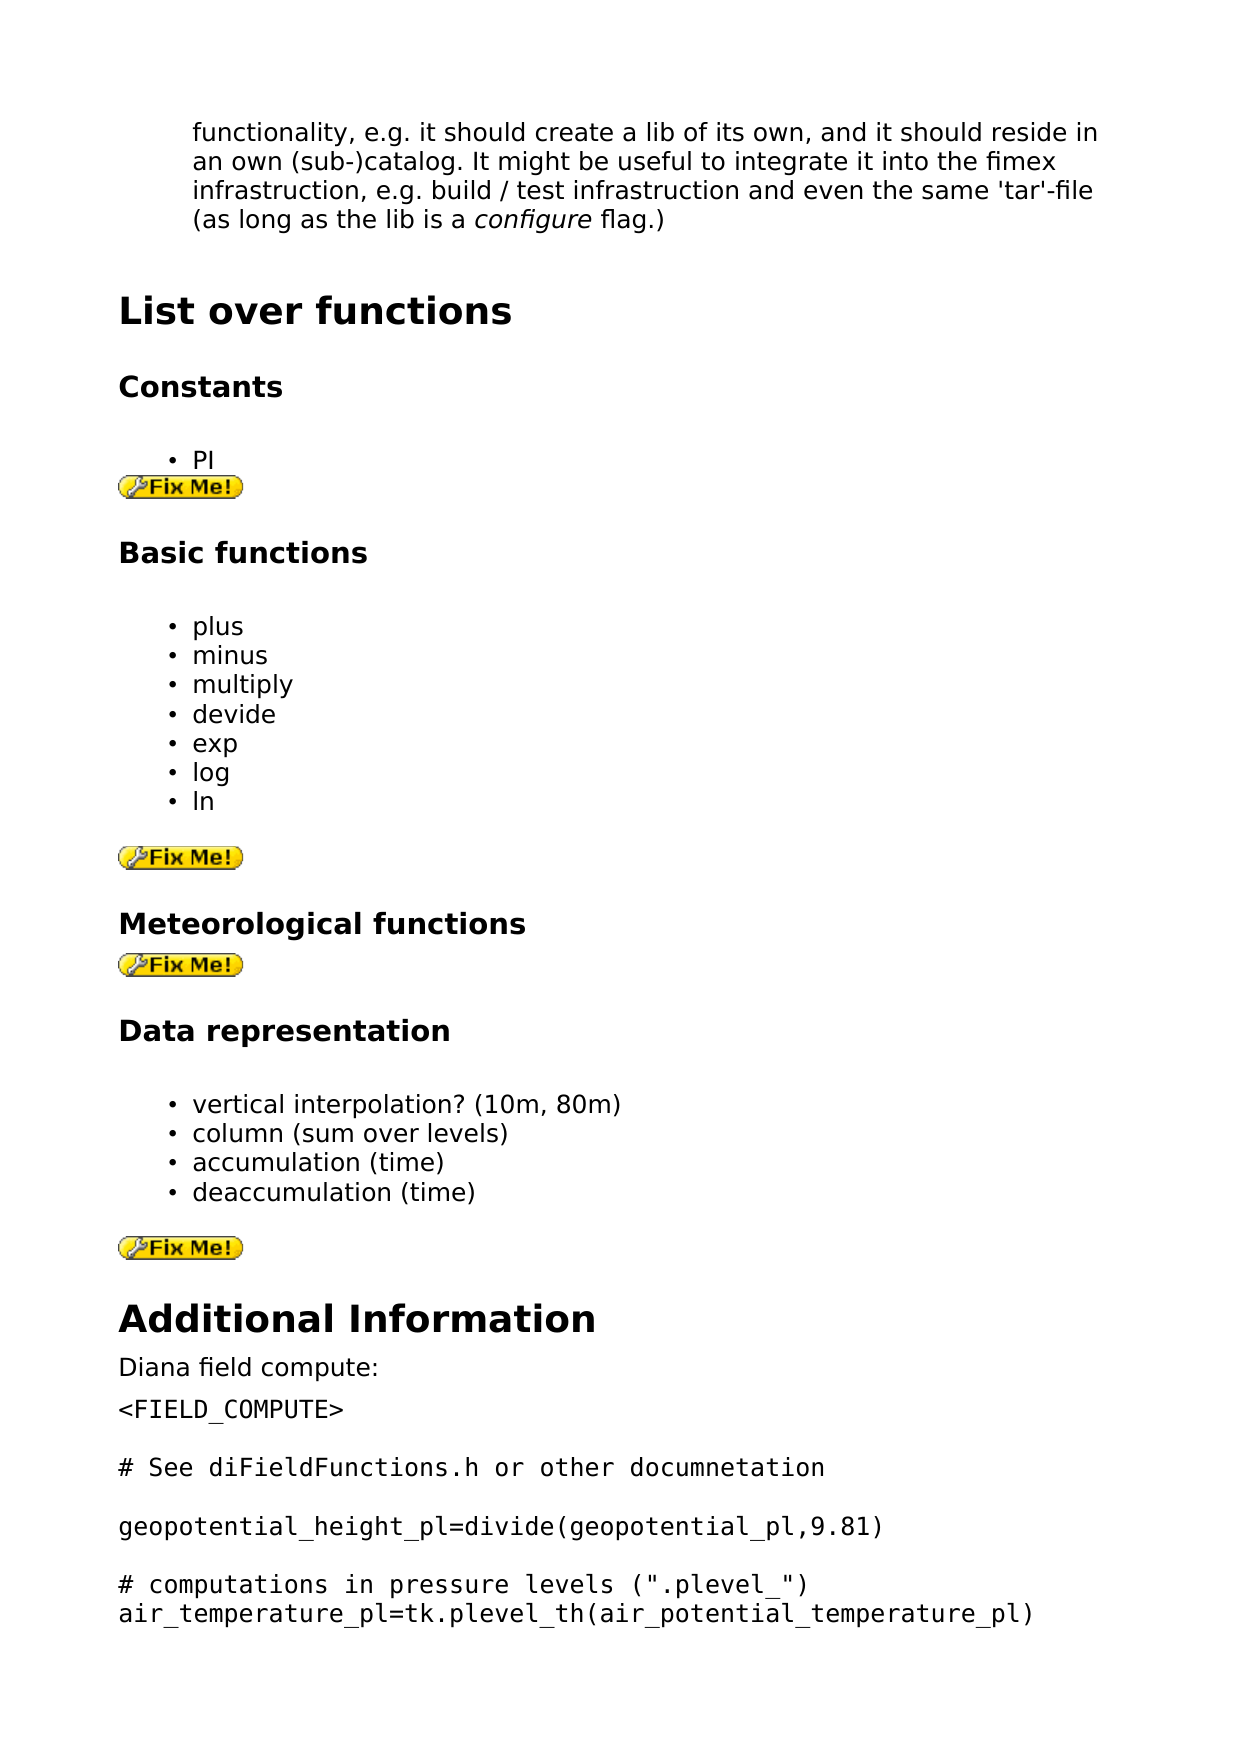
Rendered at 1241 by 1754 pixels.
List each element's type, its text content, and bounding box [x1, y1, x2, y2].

list plus [177, 612, 1122, 642]
subtitle Constants [118, 370, 1122, 404]
picture [118, 1236, 244, 1260]
text Diana field compute: [118, 1353, 1122, 1383]
list PI [177, 446, 1122, 476]
list accumulation (time) [177, 1149, 1122, 1178]
subtitle Meteorological functions [118, 907, 1122, 941]
list multiply [177, 671, 1122, 700]
picture [118, 475, 244, 499]
picture [118, 846, 244, 870]
subtitle Basic functions [118, 536, 1122, 570]
picture [118, 953, 244, 977]
subtitle Data representation [118, 1014, 1122, 1048]
list devide [177, 700, 1122, 729]
list log [177, 758, 1122, 787]
subtitle List over functions [118, 289, 1122, 333]
list vertical interpolation? (10m, 80m) [177, 1090, 1122, 1119]
list deaccumulation (time) [177, 1178, 1122, 1207]
subtitle Additional Information [118, 1297, 1122, 1341]
text <FIELD_COMPUTE> # See diFieldFunctions.h or other documnetation geopotential_height_pl=divide(geopotential_pl,9.81) # computations in pressure levels (".plevel_") air_temperature_pl=tk.plevel_th(air_potential_temperature_pl) [118, 1395, 1122, 1628]
list minus [177, 642, 1122, 671]
list functionality, e.g. it should create a lib of its own, and it should reside in an own (sub-)catalog. It might be useful to integrate it into the fimex infrastruction, e.g. build / test infrastruction and even the same 'tar'-file (as long as the lib is a configure flag.) [177, 118, 1122, 235]
list exp [177, 729, 1122, 758]
list column (sum over levels) [177, 1119, 1122, 1149]
list ln [177, 787, 1122, 817]
